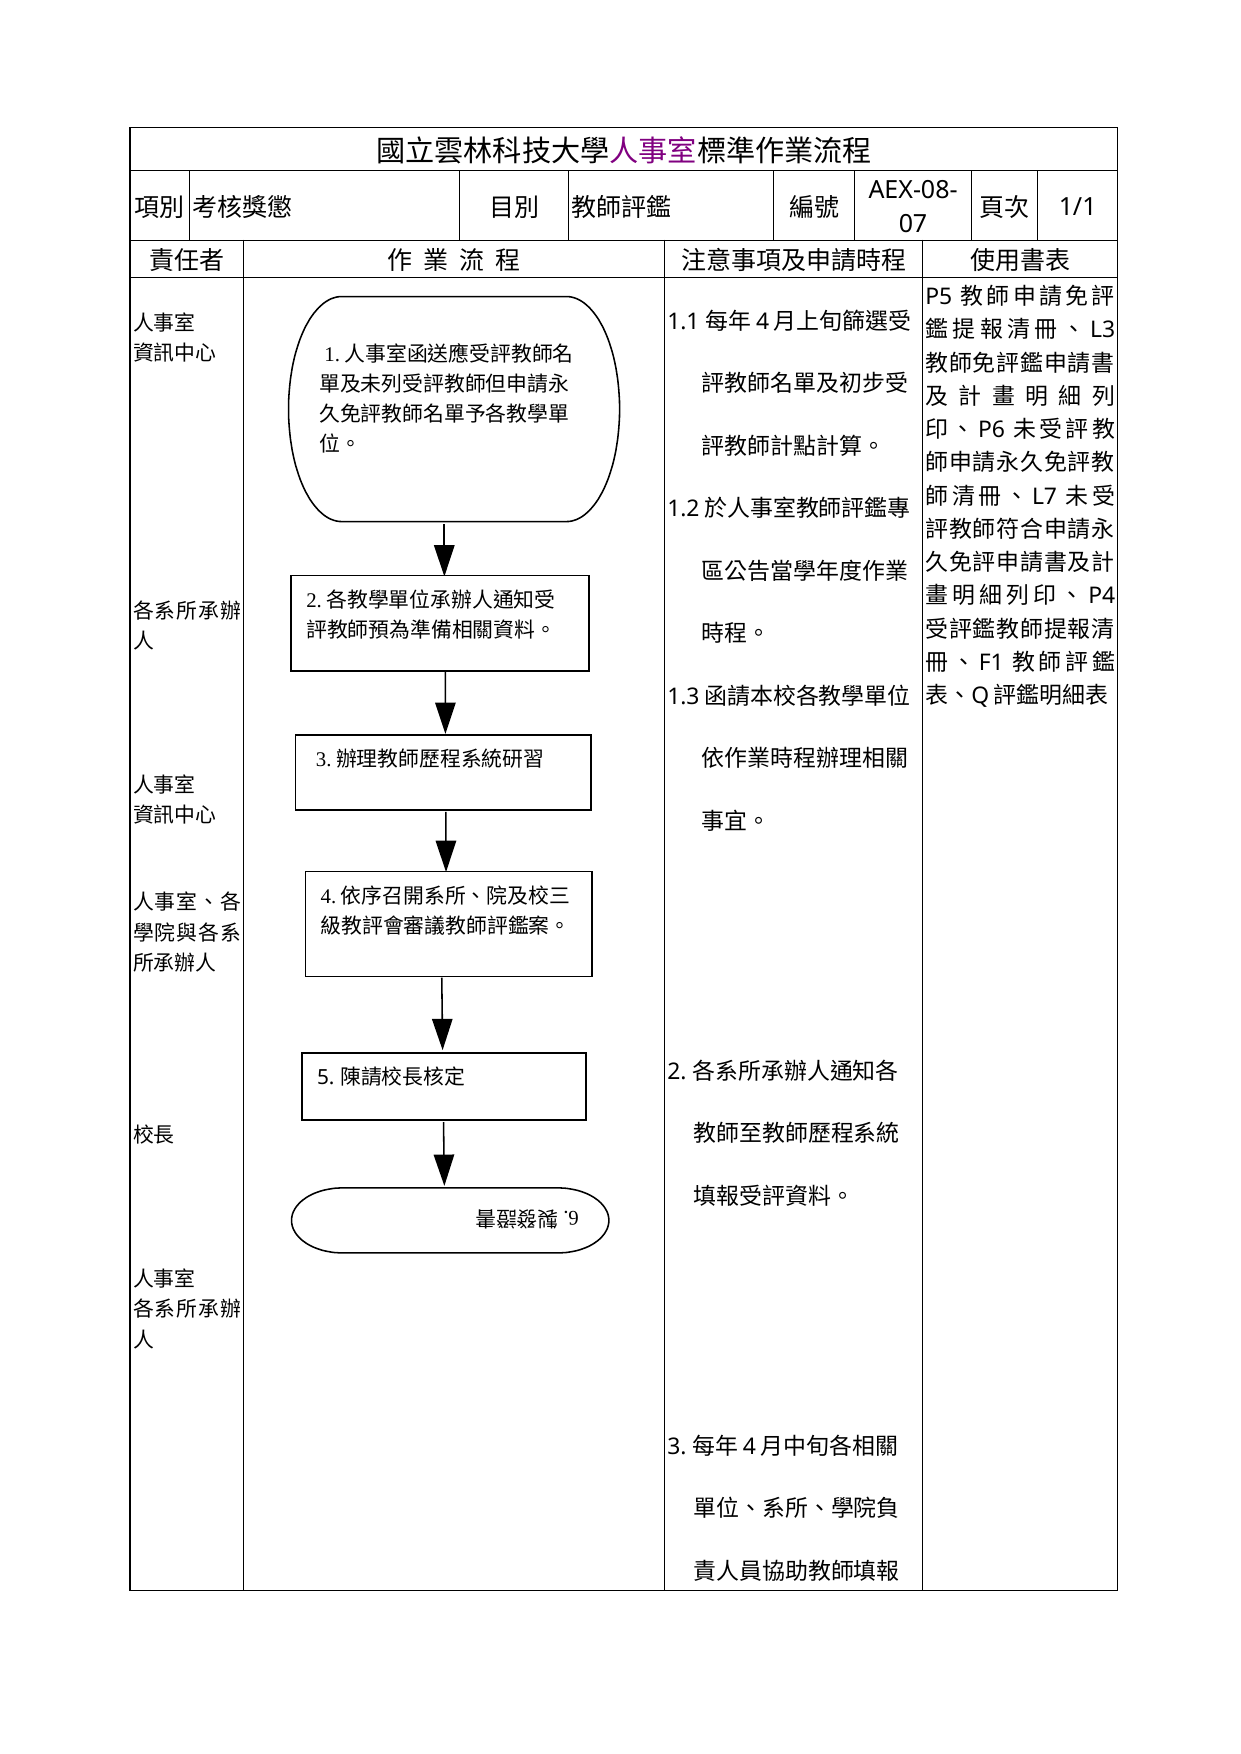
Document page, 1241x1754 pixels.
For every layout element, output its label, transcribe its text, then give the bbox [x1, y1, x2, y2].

table_cell 目別 [460, 171, 568, 239]
table_cell 責任者 [131, 241, 243, 277]
table_cell 作 業 流 程 [244, 241, 664, 277]
table_cell AEX-08-07 [855, 171, 971, 239]
table_header 國立雲林科技大學人事室標準作業流程 [131, 128, 1117, 170]
table_cell 編號 [774, 171, 854, 239]
table_cell 人事室 資訊中心 各系所承辦人 人事室 資訊中心 人事室、各學院與各系所承辦人 校長 人事室 各系所承辦人 [131, 278, 243, 1590]
table_cell 1.1 每年4月上旬篩選受評教師名單及初步受評教師計點計算。 1.2於人事室教師評鑑專區公告當學年度作業時程。 1.3函請本校各教學單位依作業時程辦理相關事宜。 2. 各系所承辦人通知各教師至教師歷程系統填報受評資料。 3. 每年4月中旬各相關單位、系所、學院負責人員協助教師填報 [665, 278, 922, 1590]
table_cell [244, 278, 664, 1590]
table_cell 頁次 [972, 171, 1037, 239]
table_cell 1/1 [1038, 171, 1117, 239]
table_cell 項別 [131, 171, 189, 239]
table_cell 使用書表 [923, 241, 1117, 277]
table_cell 注意事項及申請時程 [665, 241, 922, 277]
table_cell 考核獎懲 [190, 171, 459, 239]
table_cell 教師評鑑 [569, 171, 773, 239]
table_cell P5教師申請免評鑑提報清冊、L3教師免評鑑申請書及計畫明細列印、P6未受評教師申請永久免評教師清冊、L7未受評教師符合申請永久免評申請書及計畫明細列印、P4受評鑑教師提報清冊、F1教師評鑑表、Q評鑑明細表 [923, 278, 1117, 1590]
